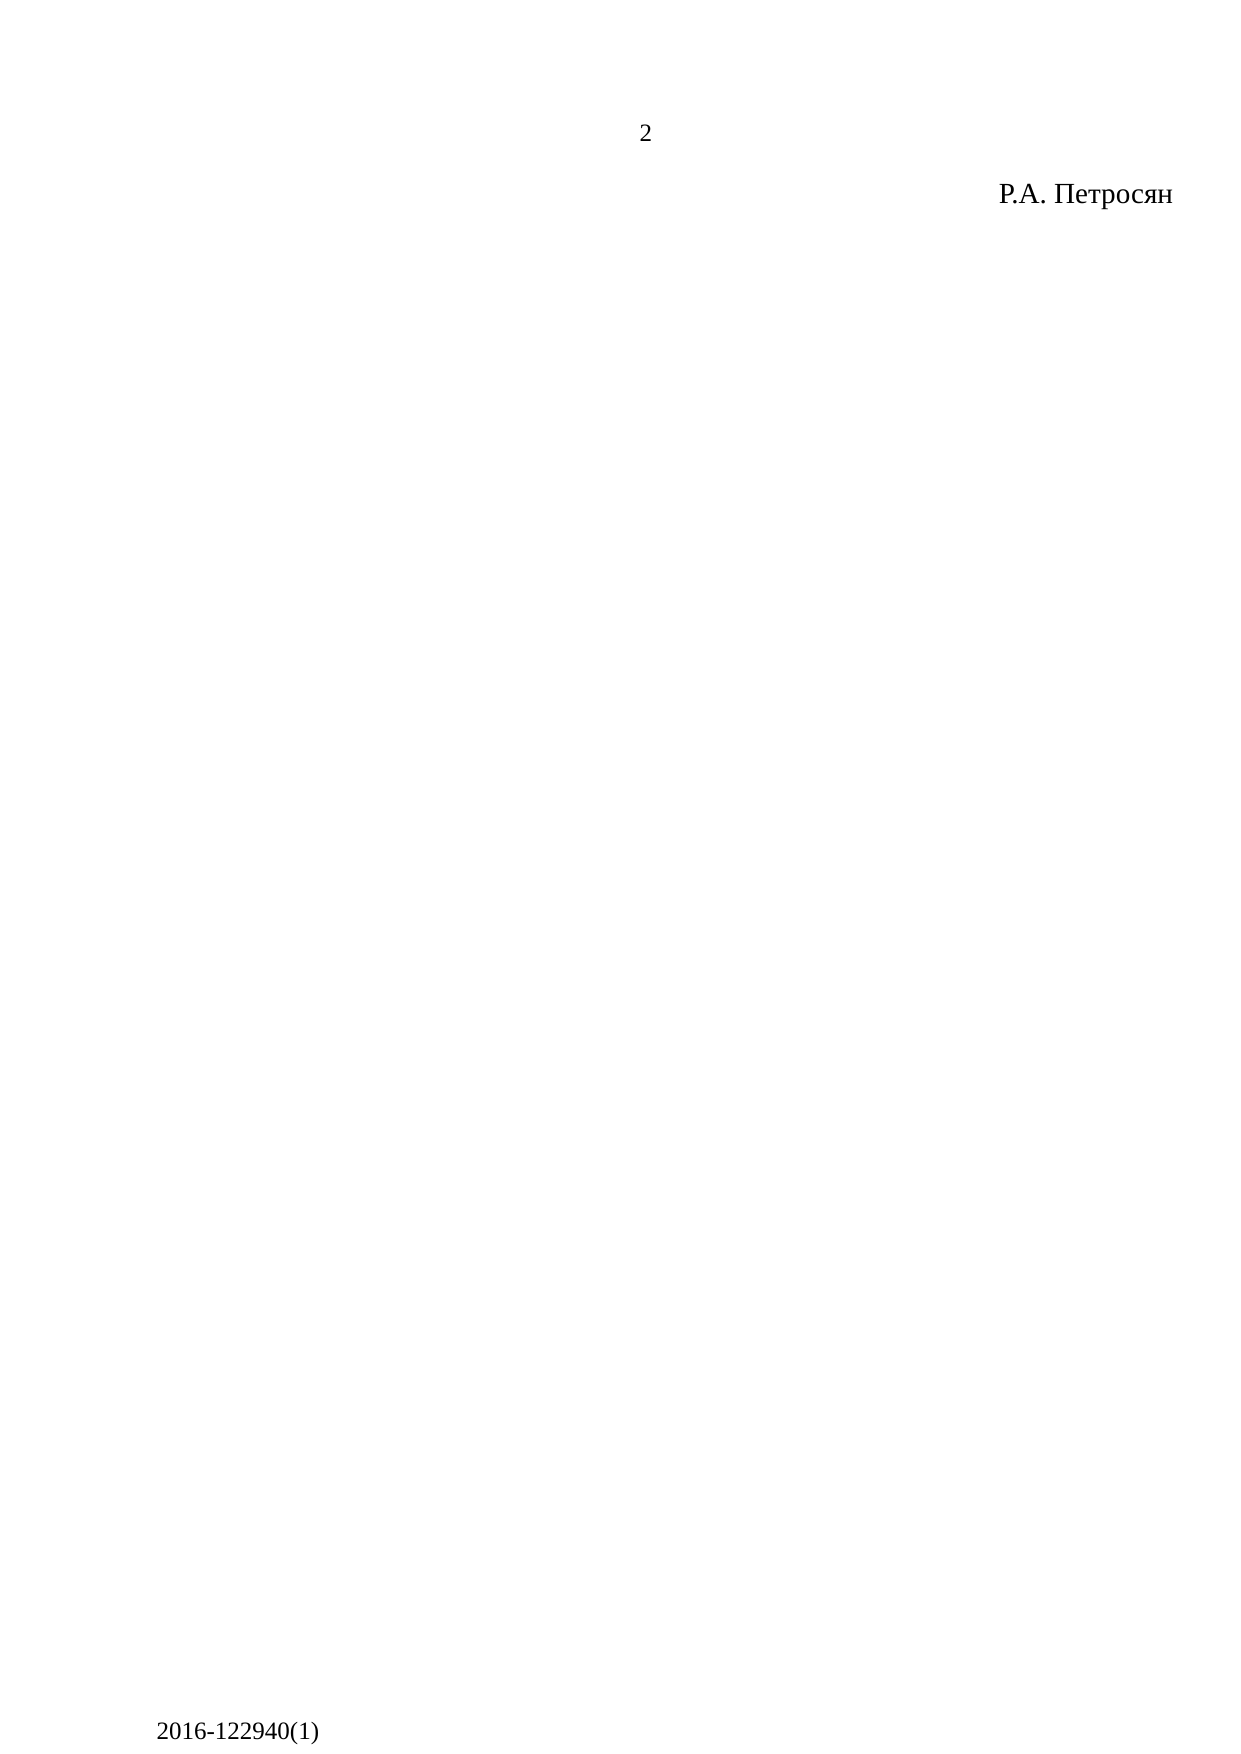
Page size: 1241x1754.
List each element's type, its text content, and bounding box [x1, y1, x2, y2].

text Р.А. Петросян [927, 176, 1173, 210]
